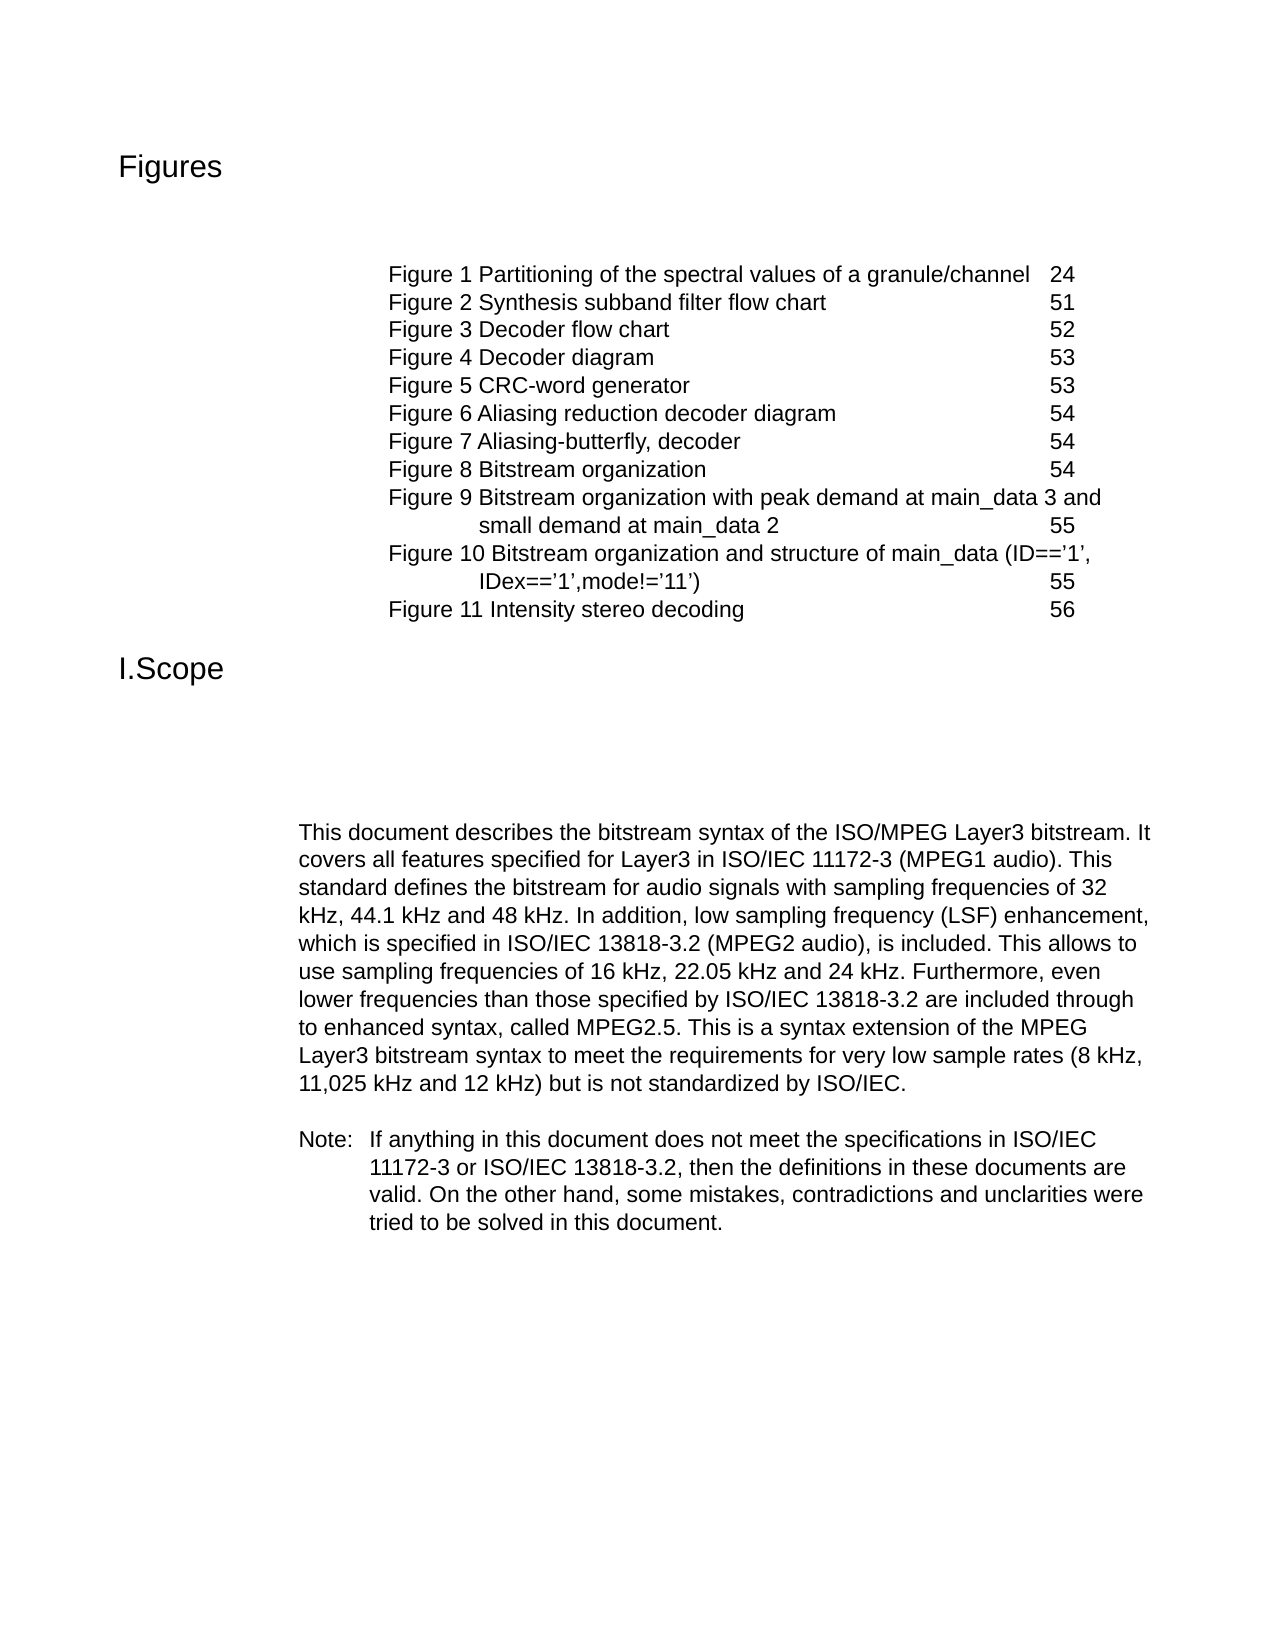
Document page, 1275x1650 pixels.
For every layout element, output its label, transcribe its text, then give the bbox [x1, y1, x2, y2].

text Figure 10 Bitstream organization and structure of main_data (ID==’1’, IDex==’1’,mode!=’11’) 55 [388, 540, 1157, 594]
text This document describes the bitstream syntax of the ISO/MPEG Layer3 bitstream. It covers all features specified for Layer3 in ISO/IEC 11172-3 (MPEG1 audio). This standard defines the bitstream for audio signals with sampling frequencies of 32 kHz, 44.1 kHz and 48 kHz. In addition, low sampling frequency (LSF) enhancement, which is specified in ISO/IEC 13818-3.2 (MPEG2 audio), is included. This allows to use sampling frequencies of 16 kHz, 22.05 kHz and 24 kHz. Furthermore, even lower frequencies than those specified by ISO/IEC 13818-3.2 are included through to enhanced syntax, called MPEG2.5. This is a syntax extension of the MPEG Layer3 bitstream syntax to meet the requirements for very low sample rates (8 kHz, 11,025 kHz and 12 kHz) but is not standardized by ISO/IEC. [298, 818, 1157, 1096]
text Figure 7 Aliasing-butterfly, decoder 54 [388, 428, 1157, 454]
text Figure 3 Decoder flow chart 52 [388, 316, 1157, 343]
text Figure 6 Aliasing reduction decoder diagram 54 [388, 400, 1157, 426]
text Figure 8 Bitstream organization 54 [388, 456, 1157, 482]
text Figure 2 Synthesis subband filter flow chart 51 [388, 288, 1157, 315]
text Figure 5 CRC-word generator 53 [388, 372, 1157, 398]
text Note: If anything in this document does not meet the specifications in ISO/IEC 11172-3 or ISO/IEC 13818-3.2, then the definitions in these documents are valid. On the other hand, some mistakes, contradictions and unclarities were tried to be solved in this document. [298, 1126, 1157, 1236]
text Figure 4 Decoder diagram 53 [388, 344, 1157, 371]
text I.Scope [118, 650, 1157, 686]
text Figure 11 Intensity stereo decoding 56 [388, 596, 1157, 622]
text Figure 9 Bitstream organization with peak demand at main_data 3 and small demand at main_data 2 55 [388, 484, 1157, 538]
text Figure 1 Partitioning of the spectral values of a granule/channel 24 [388, 261, 1157, 287]
text Figures [118, 148, 1157, 183]
